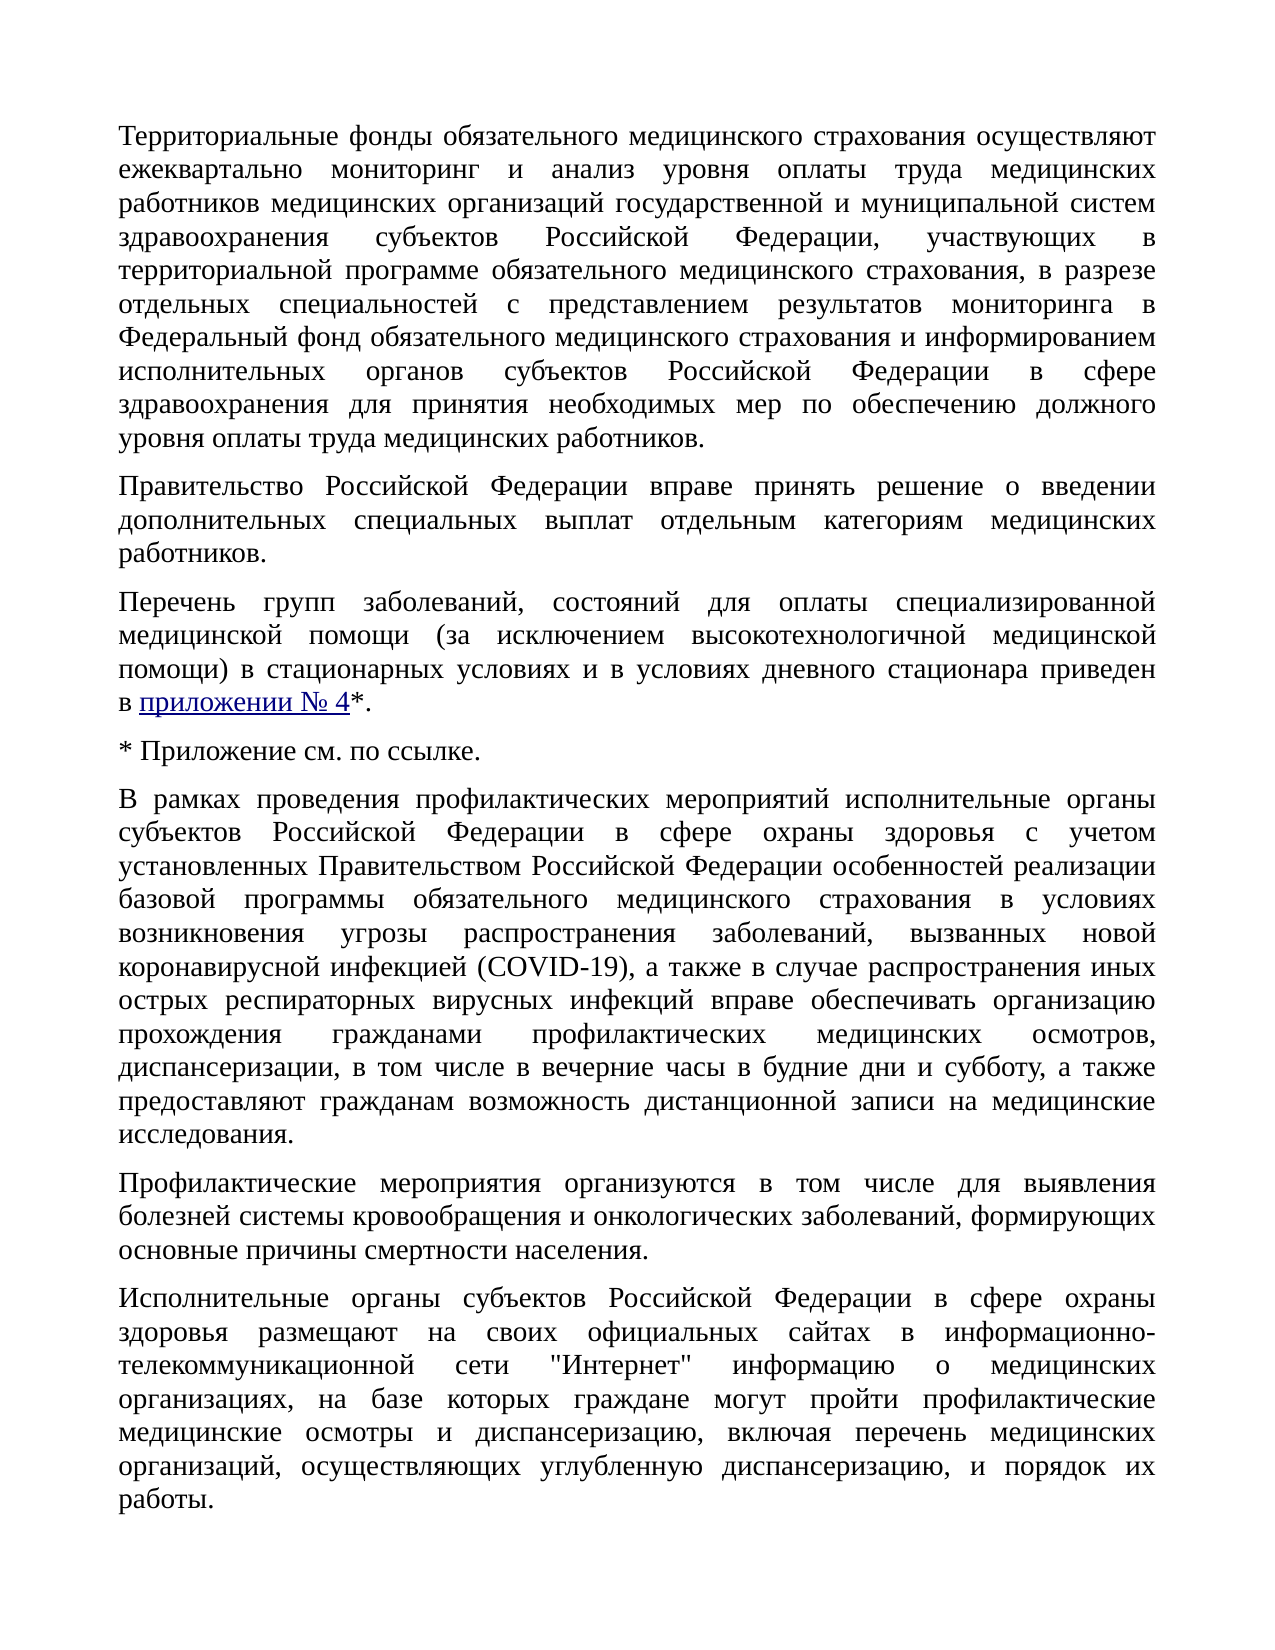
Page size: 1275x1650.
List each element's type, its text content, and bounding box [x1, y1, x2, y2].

text В рамках проведения профилактических мероприятий исполнительные органы субъектов Российской Федерации в сфере охраны здоровья с учетом установленных Правительством Российской Федерации особенностей реализации базовой программы обязательного медицинского страхования в условиях возникновения угрозы распространения заболеваний, вызванных новой коронавирусной инфекцией (COVID-19), а также в случае распространения иных острых респираторных вирусных инфекций вправе обеспечивать организацию прохождения гражданами профилактических медицинских осмотров, диспансеризации, в том числе в вечерние часы в будние дни и субботу, а также предоставляют гражданам возможность дистанционной записи на медицинские исследования. [118, 781, 1157, 1150]
text Профилактические мероприятия организуются в том числе для выявления болезней системы кровообращения и онкологических заболеваний, формирующих основные причины смертности населения. [118, 1165, 1157, 1265]
text Правительство Российской Федерации вправе принять решение о введении дополнительных специальных выплат отдельным категориям медицинских работников. [118, 468, 1157, 569]
text Исполнительные органы субъектов Российской Федерации в сфере охраны здоровья размещают на своих официальных сайтах в информационно-телекоммуникационной сети "Интернет" информацию о медицинских организациях, на базе которых граждане могут пройти профилактические медицинские осмотры и диспансеризацию, включая перечень медицинских организаций, осуществляющих углубленную диспансеризацию, и порядок их работы. [118, 1280, 1157, 1515]
text * Приложение см. по ссылке. [118, 733, 1157, 766]
text Территориальные фонды обязательного медицинского страхования осуществляют ежеквартально мониторинг и анализ уровня оплаты труда медицинских работников медицинских организаций государственной и муниципальной систем здравоохранения субъектов Российской Федерации, участвующих в территориальной программе обязательного медицинского страхования, в разрезе отдельных специальностей с представлением результатов мониторинга в Федеральный фонд обязательного медицинского страхования и информированием исполнительных органов субъектов Российской Федерации в сфере здравоохранения для принятия необходимых мер по обеспечению должного уровня оплаты труда медицинских работников. [118, 118, 1157, 453]
text Перечень групп заболеваний, состояний для оплаты специализированной медицинской помощи (за исключением высокотехнологичной медицинской помощи) в стационарных условиях и в условиях дневного стационара приведен в приложении № 4*. [118, 584, 1157, 718]
